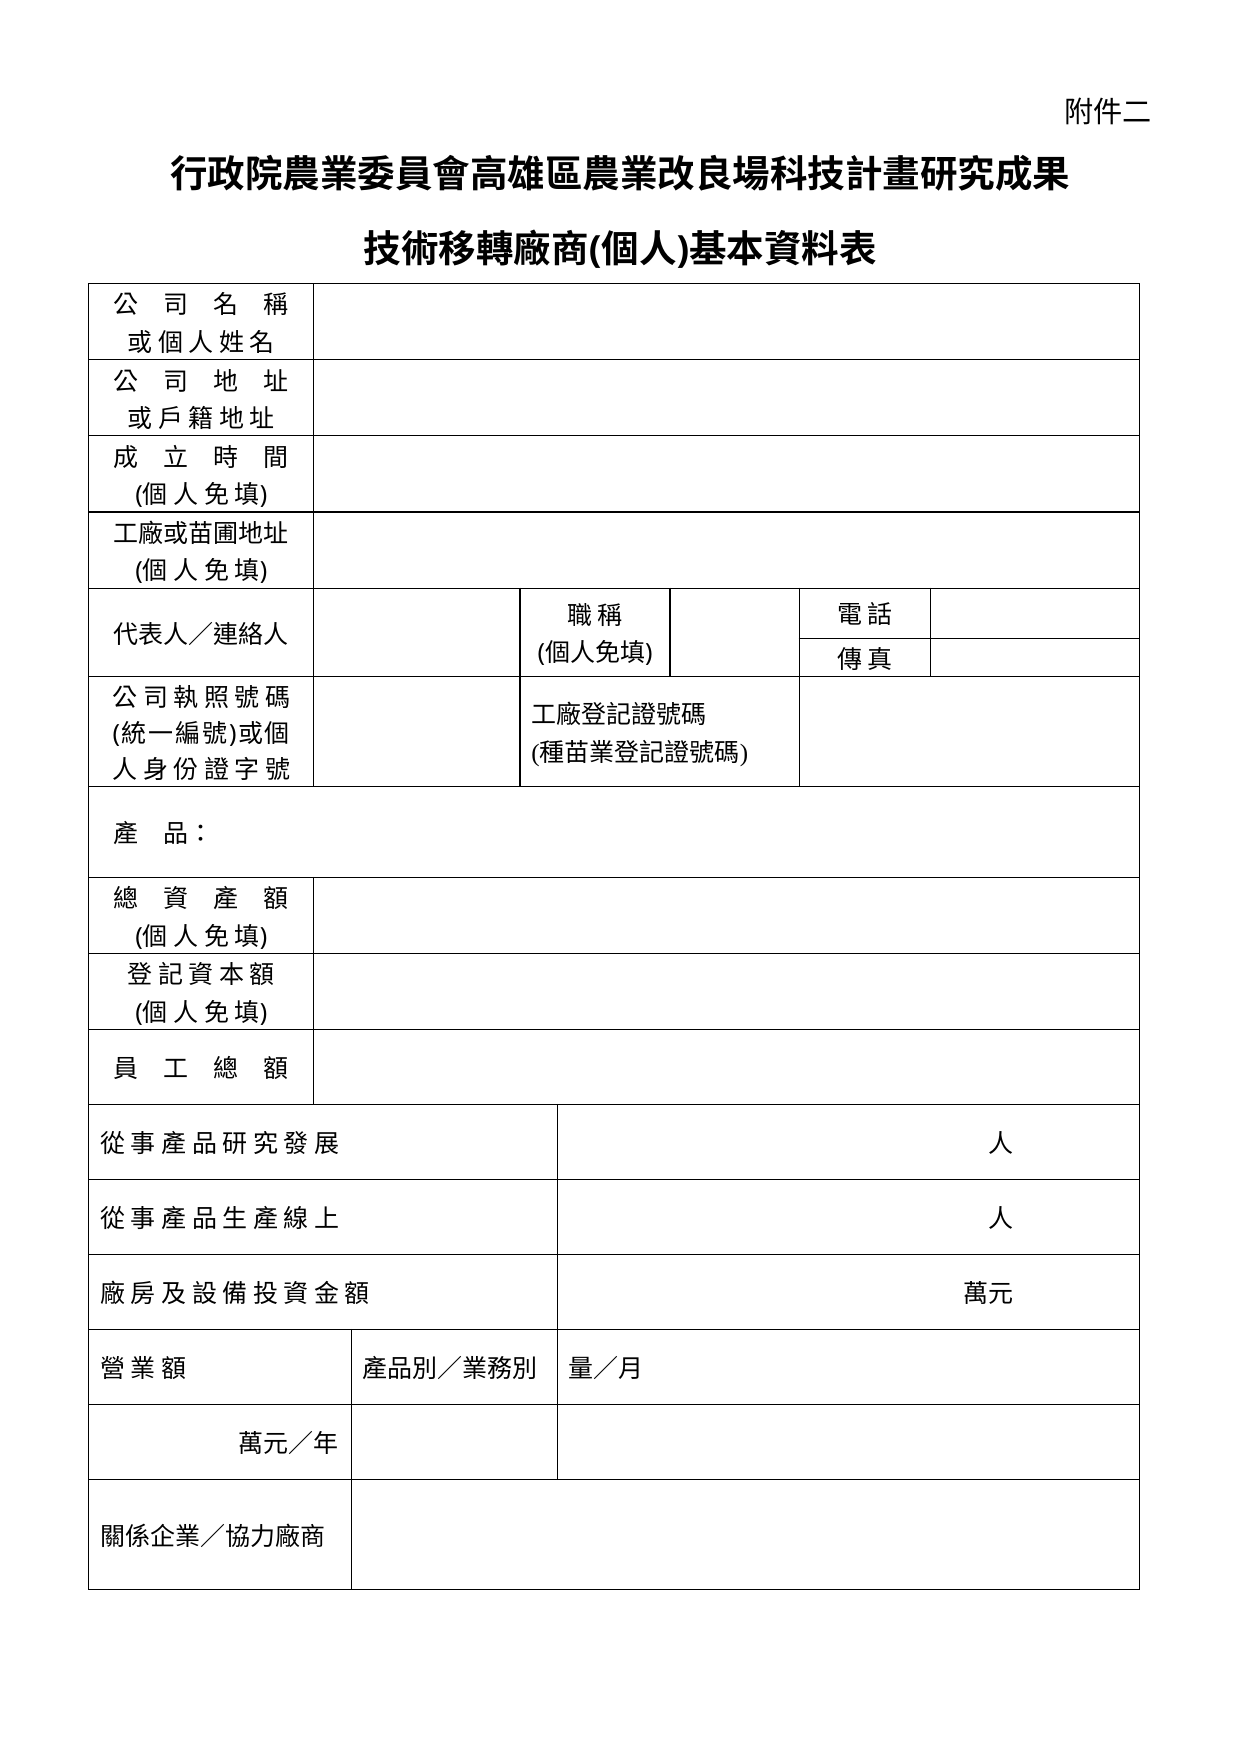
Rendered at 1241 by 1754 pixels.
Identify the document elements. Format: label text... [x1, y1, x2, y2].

text 行政院農業委員會高雄區農業改良場科技計畫研究成果 [89, 133, 1152, 208]
table_cell 萬元 [558, 1255, 1139, 1329]
table_cell 公 司 地 址 或 戶 籍 地 址 [89, 360, 313, 435]
table_cell [314, 436, 1139, 511]
table_cell [671, 589, 799, 676]
table_cell 萬元／年 [89, 1405, 351, 1479]
table_cell 傳 真 [800, 639, 930, 676]
table_cell 產 品： [89, 787, 1139, 877]
table_cell [314, 360, 1139, 435]
table_cell [931, 589, 1139, 637]
table_cell [314, 589, 519, 676]
table_header 公 司 名 稱 或 個 人 姓 名 [89, 284, 313, 359]
table_cell 從 事 產 品 生 產 線 上 [89, 1180, 557, 1254]
text 技術移轉廠商(個人)基本資料表 [89, 208, 1152, 283]
table_cell 工廠登記證號碼 (種苗業登記證號碼) [521, 677, 799, 786]
table_cell 成 立 時 間 (個 人 免 填) [89, 436, 313, 511]
table_cell [352, 1480, 1139, 1589]
table_cell 廠 房 及 設 備 投 資 金 額 [89, 1255, 557, 1329]
table_cell 產品別／業務別 [352, 1330, 557, 1404]
table_cell 人 [558, 1105, 1139, 1179]
table_cell 總 資 產 額 (個 人 免 填) [89, 878, 313, 953]
table_header [314, 284, 1139, 359]
table_cell 量／月 [558, 1330, 1139, 1404]
table_cell [352, 1405, 557, 1479]
table_cell 工廠或苗圃地址 (個 人 免 填) [89, 513, 313, 587]
table_cell 電 話 [800, 589, 930, 637]
table_cell 職 稱 (個人免填) [521, 589, 669, 676]
table_cell [314, 1030, 1139, 1104]
table_cell 代表人／連絡人 [89, 589, 313, 676]
table_cell [931, 639, 1139, 676]
table_cell 從 事 產 品 研 究 發 展 [89, 1105, 557, 1179]
table_cell [800, 677, 1139, 786]
table_cell [314, 677, 519, 786]
table_cell [314, 513, 1139, 587]
table_cell 公司執照號碼(統一編號)或個人身份證字號 [89, 677, 313, 786]
table_cell [314, 878, 1139, 953]
table_cell 登 記 資 本 額 (個 人 免 填) [89, 954, 313, 1029]
table_cell [558, 1405, 1139, 1479]
table_cell 員 工 總 額 [89, 1030, 313, 1104]
table_cell [314, 954, 1139, 1029]
table_cell 人 [558, 1180, 1139, 1254]
table_cell 關係企業／協力廠商 [89, 1480, 351, 1589]
table_cell 營 業 額 [89, 1330, 351, 1404]
